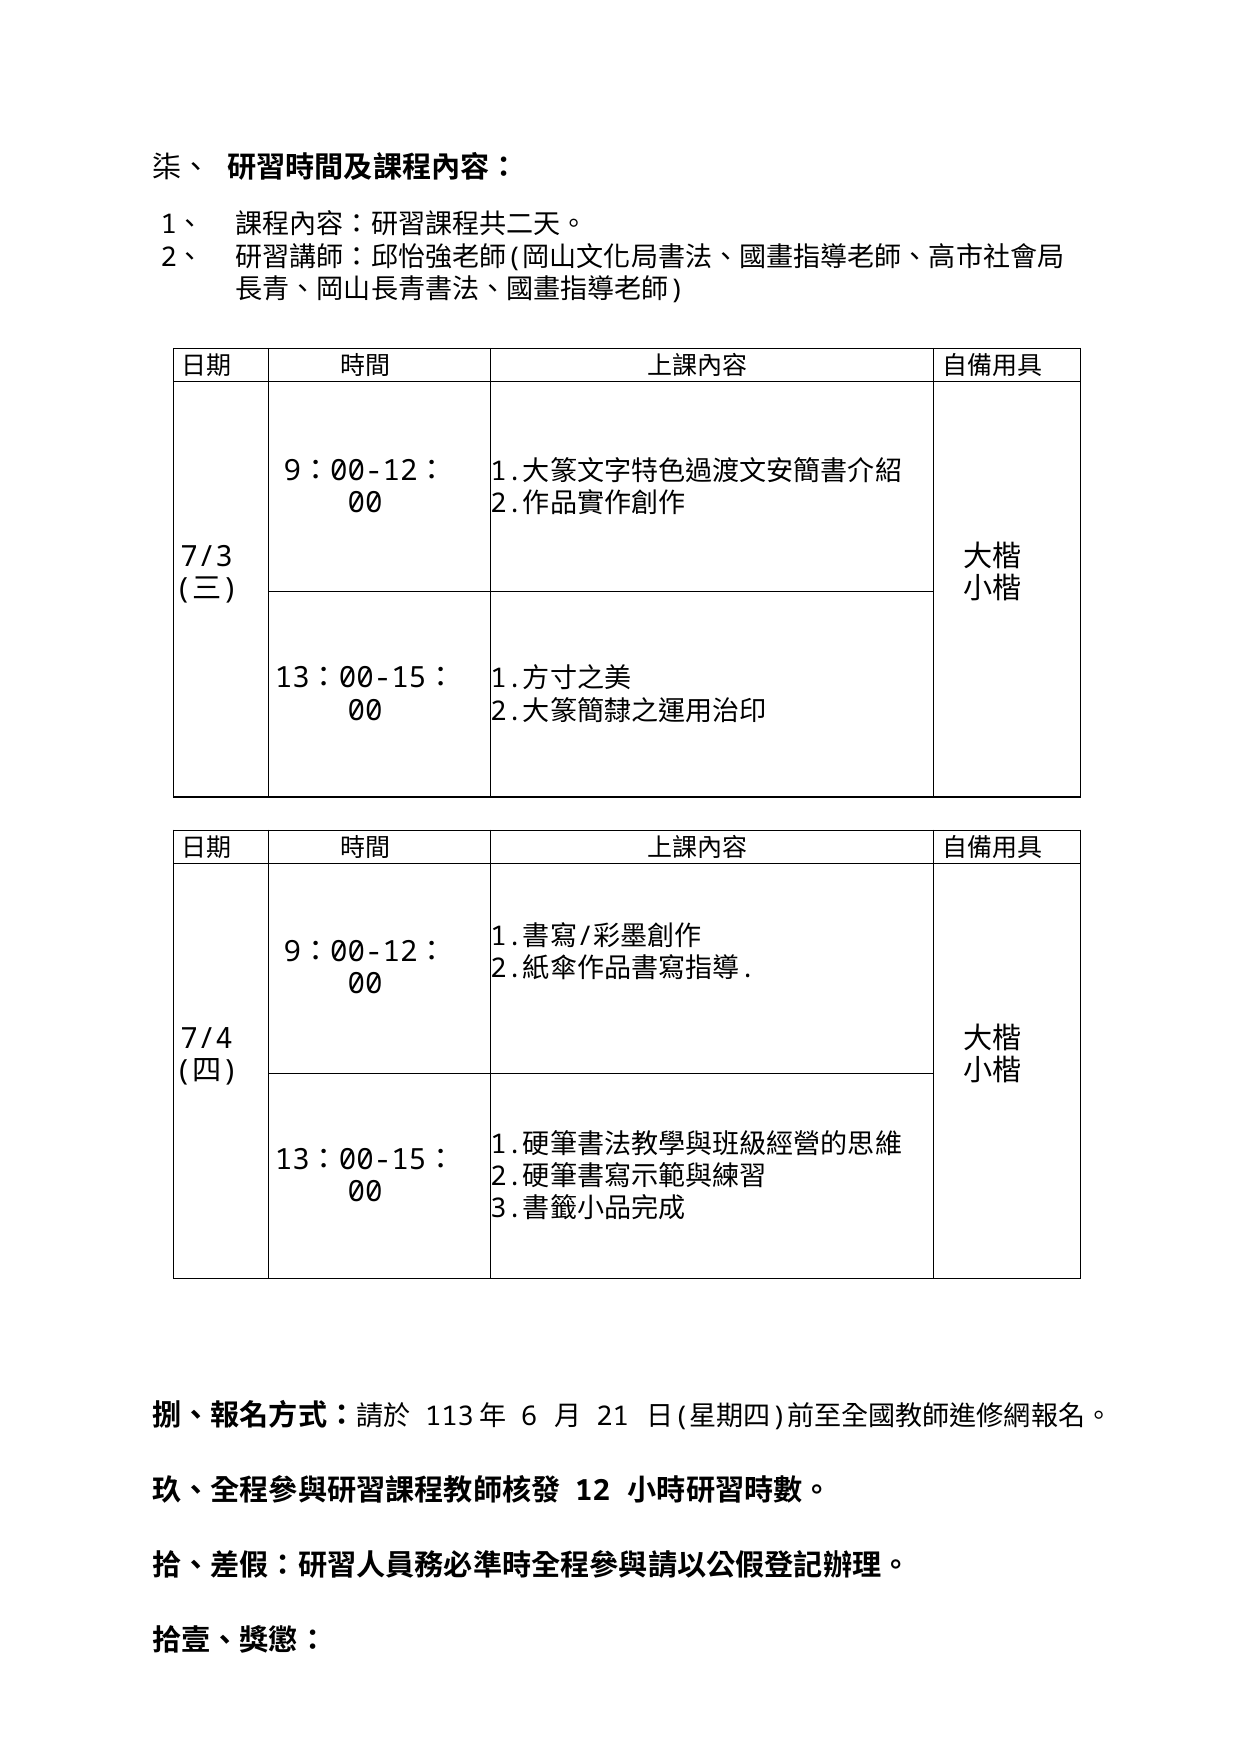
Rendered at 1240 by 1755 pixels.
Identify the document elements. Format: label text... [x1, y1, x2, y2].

table_cell 9：00-12：00 [269, 864, 490, 1073]
text 玖、全程參與研習課程教師核發 12 小時研習時數。 [152, 1473, 1089, 1508]
table_header 上課內容 [491, 831, 933, 863]
table_cell 1.大篆文字特色過渡文安簡書介紹 2.作品實作創作 [491, 382, 933, 591]
table_header 日期 [174, 831, 268, 863]
table_header 時間 [269, 349, 490, 381]
table_header 上課內容 [491, 349, 933, 381]
list 研習講師：邱怡強老師(岡山文化局書法、國畫指導老師、高市社會局長青、岡山長青書法、國畫指導老師) [160, 240, 1089, 305]
list 課程內容：研習課程共二天。 [160, 208, 1089, 240]
table_cell 1.方寸之美 2.大篆簡隸之運用治印 [491, 592, 933, 796]
text 拾壹、獎懲： [152, 1623, 1089, 1658]
table_cell 7/4 (四) [174, 864, 268, 1278]
table_header 自備用具 [934, 349, 1080, 381]
table_cell 13：00-15：00 [269, 592, 490, 796]
table_cell 大楷 小楷 [934, 864, 1080, 1278]
text 拾、差假：研習人員務必準時全程參與請以公假登記辦理。 [152, 1548, 1089, 1583]
table_header 時間 [269, 831, 490, 863]
table_cell 大楷 小楷 [934, 382, 1080, 796]
table_cell 7/3 (三) [174, 382, 268, 796]
table_cell 1.書寫/彩墨創作 2.紙傘作品書寫指導. [491, 864, 933, 1073]
list 研習時間及課程內容： [152, 150, 1089, 185]
table_header 自備用具 [934, 831, 1080, 863]
text 捌、報名方式：請於 113年 6 月 21 日(星期四)前至全國教師進修網報名。 [152, 1398, 1089, 1433]
table_cell 1.硬筆書法教學與班級經營的思維 2.硬筆書寫示範與練習 3.書籤小品完成 [491, 1074, 933, 1278]
table_cell 13：00-15：00 [269, 1074, 490, 1278]
table_cell 9：00-12：00 [269, 382, 490, 591]
table_header 日期 [174, 349, 268, 381]
